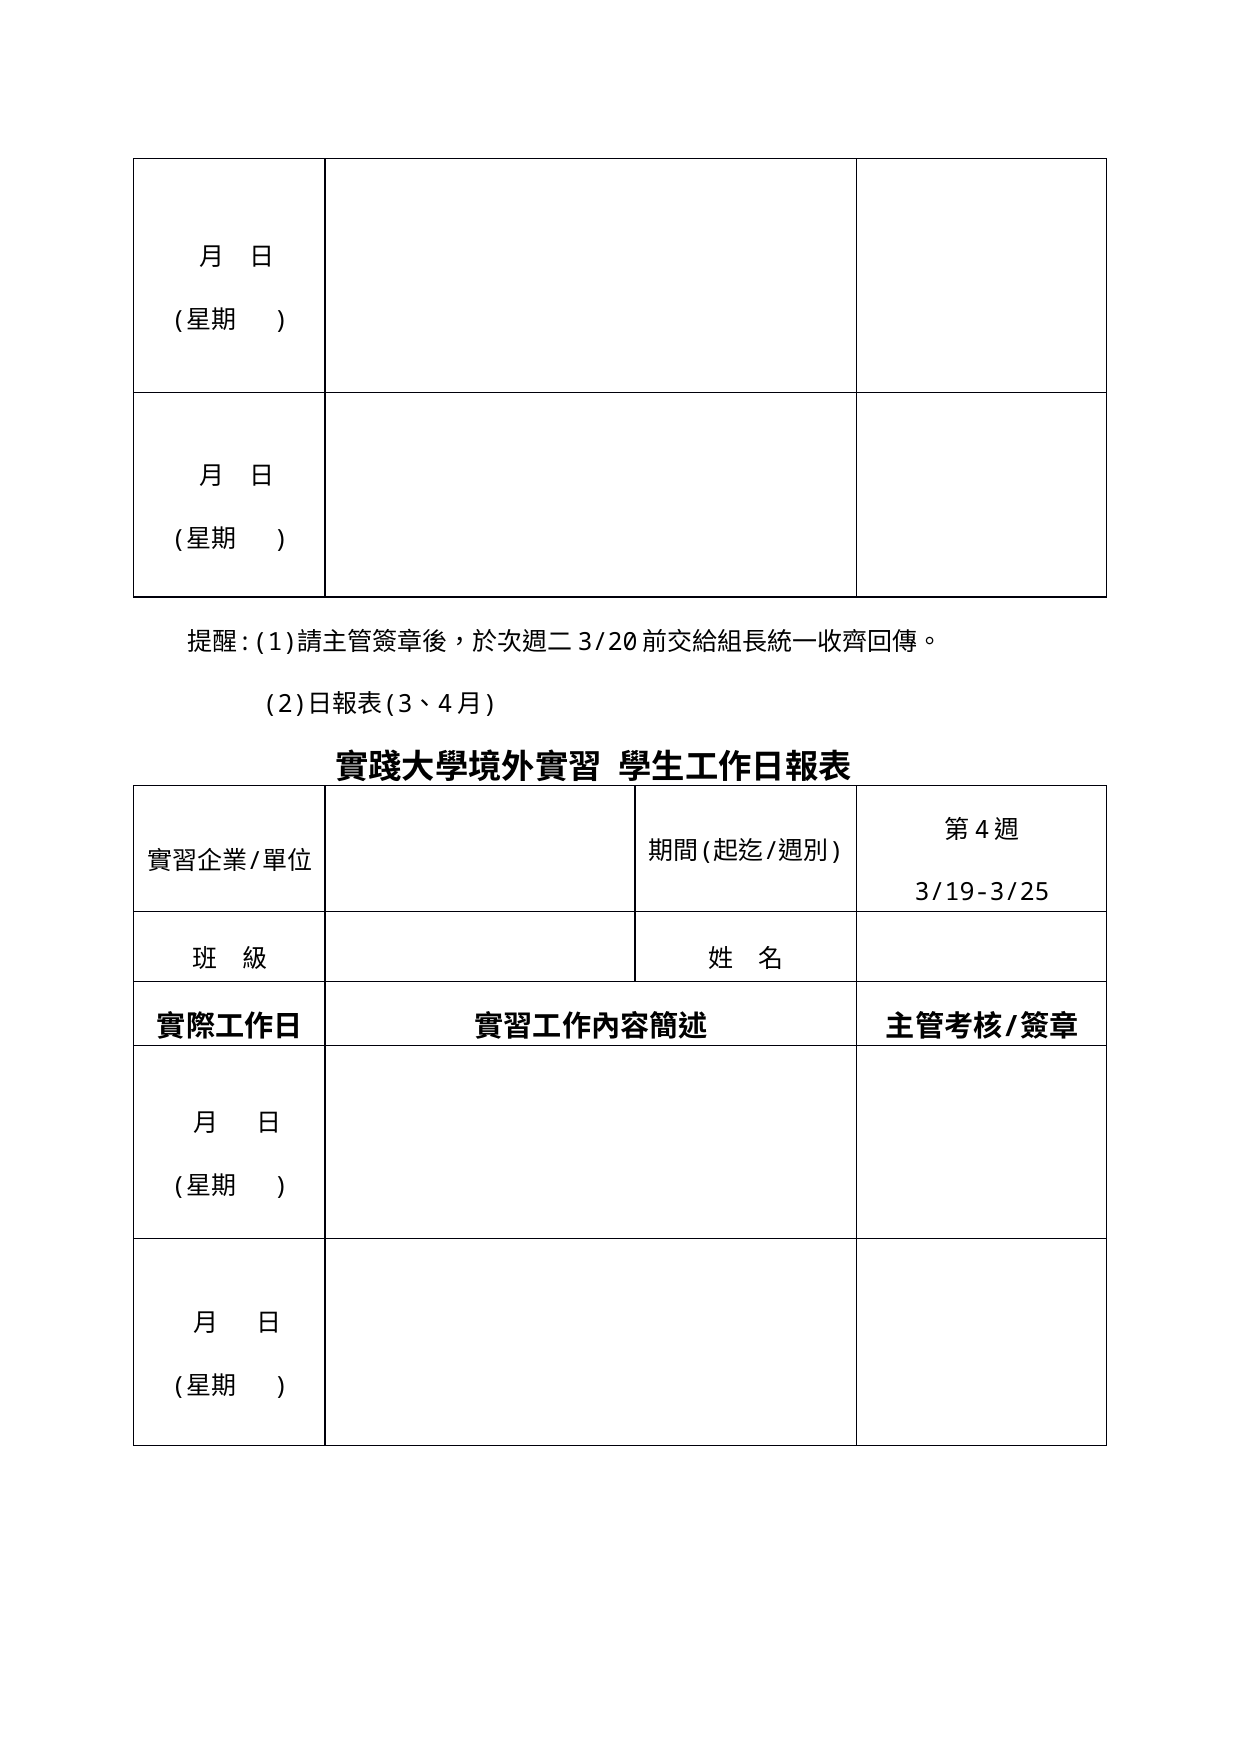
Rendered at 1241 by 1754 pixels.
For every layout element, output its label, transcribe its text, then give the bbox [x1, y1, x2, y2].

table_cell 月 日 (星期 ) [134, 393, 324, 596]
table_cell 實際工作日 [134, 982, 324, 1044]
table_cell 月 日 (星期 ) [134, 1239, 324, 1445]
table_cell 月 日 (星期 ) [134, 159, 324, 392]
table_header 期間(起迄/週別) [636, 786, 856, 911]
table_header 實習企業/單位 [134, 786, 324, 911]
table_cell [326, 1239, 856, 1445]
table_cell 主管考核/簽章 [857, 982, 1106, 1044]
table_cell [857, 1239, 1106, 1445]
table_cell 月 日 (星期 ) [134, 1046, 324, 1238]
table_header 第4週 3/19-3/25 [857, 786, 1106, 911]
table_cell [326, 159, 856, 392]
table_cell 實習工作內容簡述 [326, 982, 856, 1044]
text 提醒:(1)請主管簽章後，於次週二3/20前交給組長統一收齊回傳。 [187, 598, 1053, 660]
table_cell [326, 393, 856, 596]
table_cell [857, 912, 1106, 981]
table_cell 姓 名 [636, 912, 856, 981]
text (2)日報表(3、4月) [187, 660, 1053, 722]
table_cell [326, 1046, 856, 1238]
table_cell [857, 1046, 1106, 1238]
table_cell [326, 912, 634, 981]
table_cell [857, 393, 1106, 596]
table_cell 班 級 [134, 912, 324, 981]
table_header [326, 786, 634, 911]
text 實踐大學境外實習 學生工作日報表 [187, 722, 1053, 785]
table_cell [857, 159, 1106, 392]
